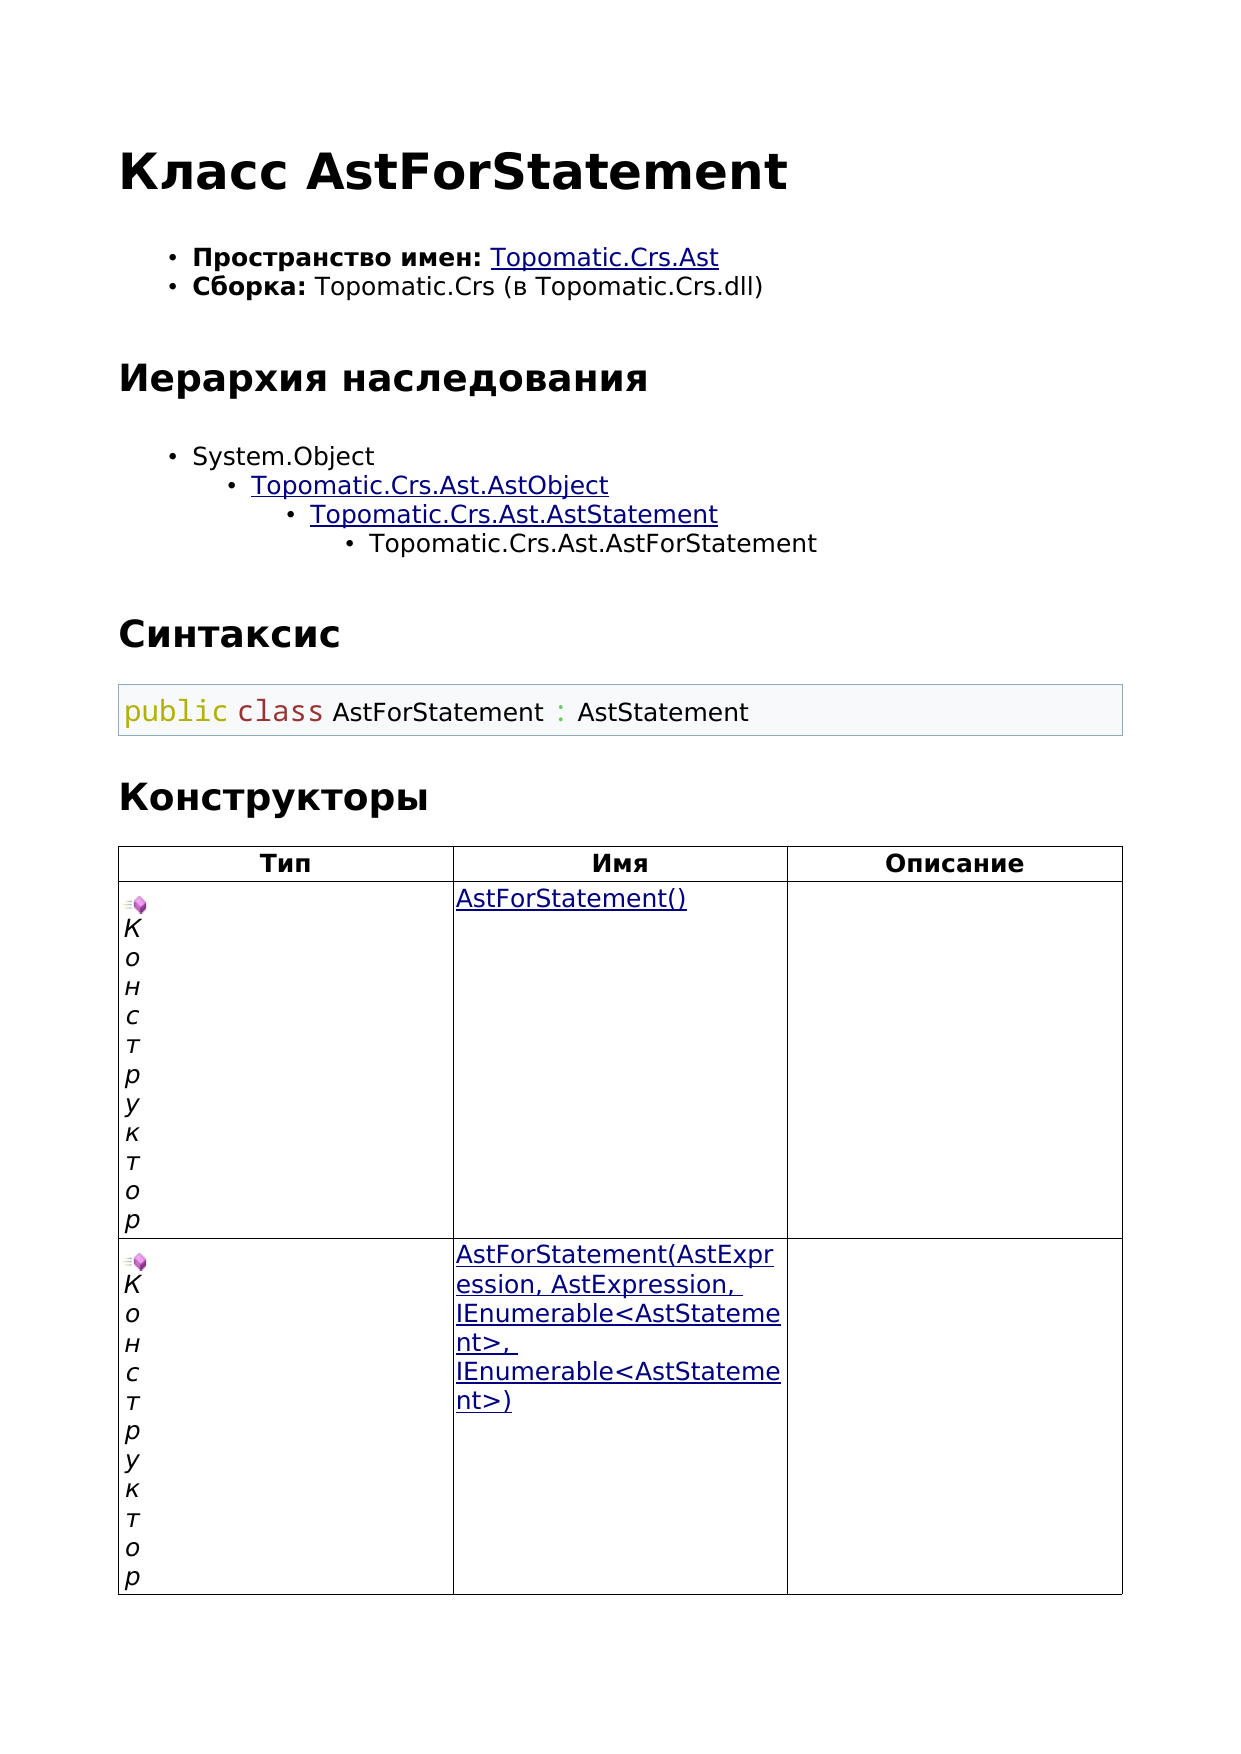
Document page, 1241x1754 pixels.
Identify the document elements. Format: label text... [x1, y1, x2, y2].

table_cell [119, 1239, 453, 1594]
table_cell AstForStatement() [454, 882, 787, 1238]
table_header Описание [788, 847, 1122, 881]
table_cell AstForStatement(AstExpression, AstExpression, IEnumerable<AstStatement>, IEnumerable<AstStatement>) [454, 1239, 787, 1594]
table_header public class AstForStatement : AstStatement [119, 685, 1122, 735]
list Сборка: Topomatic.Crs (в Topomatic.Crs.dll) [177, 272, 1122, 302]
list Topomatic.Crs.Ast.AstForStatement [354, 529, 1122, 558]
table_header Имя [454, 847, 787, 881]
list Topomatic.Crs.Ast.AstObject [236, 471, 1122, 500]
table_cell [788, 1239, 1122, 1594]
picture [121, 896, 147, 914]
table_cell [788, 882, 1122, 1238]
subtitle Конструкторы [118, 775, 1122, 819]
table_header Тип [119, 847, 453, 881]
picture [121, 1253, 147, 1271]
subtitle Иерархия наследования [118, 356, 1122, 400]
list Пространство имен: Topomatic.Crs.Ast [177, 243, 1122, 272]
subtitle Синтаксис [118, 613, 1122, 657]
table_cell [119, 882, 453, 1238]
list Topomatic.Crs.Ast.AstStatement [295, 500, 1122, 529]
subtitle Класс AstForStatement [118, 143, 1122, 201]
list System.Object [177, 442, 1122, 471]
